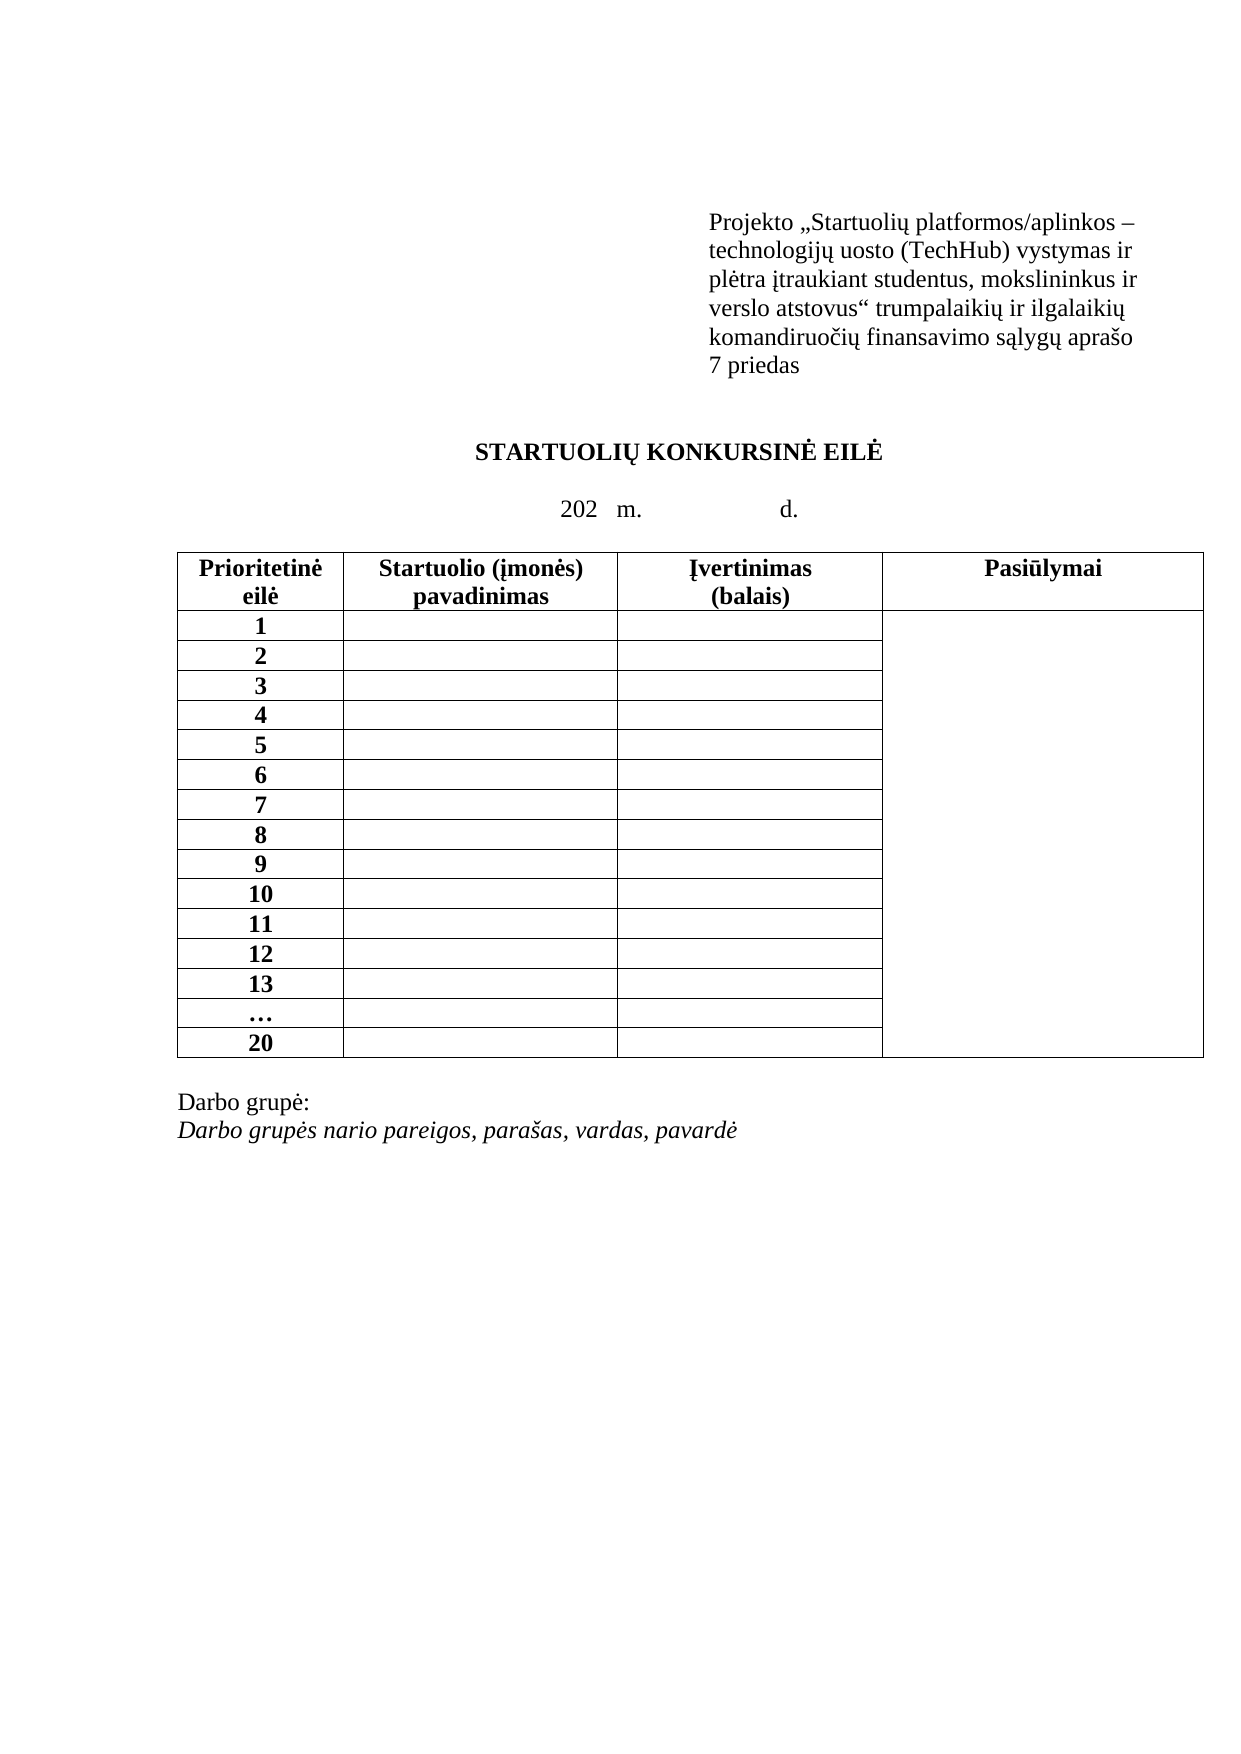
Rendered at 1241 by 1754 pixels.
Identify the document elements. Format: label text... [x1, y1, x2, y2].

table_cell [618, 999, 882, 1027]
table_cell [883, 789, 1203, 819]
table_cell [618, 879, 882, 908]
table_cell [344, 820, 617, 848]
table_cell 20 [178, 1028, 343, 1057]
table_cell 6 [178, 760, 343, 789]
table_cell [883, 819, 1203, 848]
table_cell 4 [178, 701, 343, 729]
table_cell [883, 908, 1203, 938]
table_cell [883, 729, 1203, 759]
table_cell 5 [178, 730, 343, 759]
table_cell [618, 1028, 882, 1057]
table_cell [883, 759, 1203, 789]
table_cell [618, 850, 882, 878]
table_cell [883, 998, 1203, 1027]
table_cell … [178, 999, 343, 1027]
table_cell 8 [178, 820, 343, 848]
table_header Startuolio (įmonės) pavadinimas [344, 553, 617, 610]
text technologijų uosto (TechHub) vystymas ir [709, 235, 1181, 264]
table_cell [883, 938, 1203, 968]
table_cell 2 [178, 641, 343, 670]
table_cell [618, 760, 882, 789]
text 7 priedas [709, 350, 1181, 379]
table_cell [883, 878, 1203, 908]
table_cell 1 [178, 611, 343, 640]
table_cell [344, 1028, 617, 1057]
table_cell [883, 611, 1203, 640]
table_cell [344, 671, 617, 699]
table_cell [883, 1027, 1203, 1057]
table_cell [344, 879, 617, 908]
table_cell 3 [178, 671, 343, 699]
table_cell [883, 968, 1203, 997]
table_cell [344, 611, 617, 640]
table_cell [344, 999, 617, 1027]
table_cell [618, 730, 882, 759]
text verslo atstovus“ trumpalaikių ir ilgalaikių [709, 293, 1181, 322]
table_cell [344, 850, 617, 878]
table_cell [344, 909, 617, 938]
table_cell 7 [178, 790, 343, 819]
text Projekto „Startuolių platformos/aplinkos – [709, 207, 1181, 235]
table_cell [618, 939, 882, 968]
table_cell [883, 700, 1203, 729]
table_cell [618, 909, 882, 938]
table_cell [883, 849, 1203, 878]
text Darbo grupė: [177, 1087, 1181, 1116]
table_header Prioritetinė eilė [178, 553, 343, 610]
table_cell [618, 671, 882, 699]
table_cell 10 [178, 879, 343, 908]
table_cell [344, 641, 617, 670]
table_cell [344, 939, 617, 968]
table_header Pasiūlymai [883, 553, 1203, 610]
text plėtra įtraukiant studentus, mokslininkus ir [709, 264, 1181, 293]
table_cell 12 [178, 939, 343, 968]
table_cell [344, 760, 617, 789]
text Darbo grupės nario pareigos, parašas, vardas, pavardė [177, 1116, 1181, 1144]
table_cell [618, 820, 882, 848]
table_cell 13 [178, 969, 343, 997]
text komandiruočių finansavimo sąlygų aprašo [709, 322, 1181, 350]
table_cell [883, 670, 1203, 699]
table_cell [883, 640, 1203, 670]
table_cell 11 [178, 909, 343, 938]
table_cell [344, 790, 617, 819]
table_cell [344, 701, 617, 729]
text 202 m. d. [177, 494, 1181, 523]
table_cell [618, 969, 882, 997]
table_cell [618, 641, 882, 670]
table_cell [618, 790, 882, 819]
text STARTUOLIŲ KONKURSINĖ EILĖ [177, 437, 1181, 465]
table_header Įvertinimas (balais) [618, 553, 882, 610]
table_cell [344, 969, 617, 997]
table_cell 9 [178, 850, 343, 878]
table_cell [618, 611, 882, 640]
table_cell [618, 701, 882, 729]
table_cell [344, 730, 617, 759]
